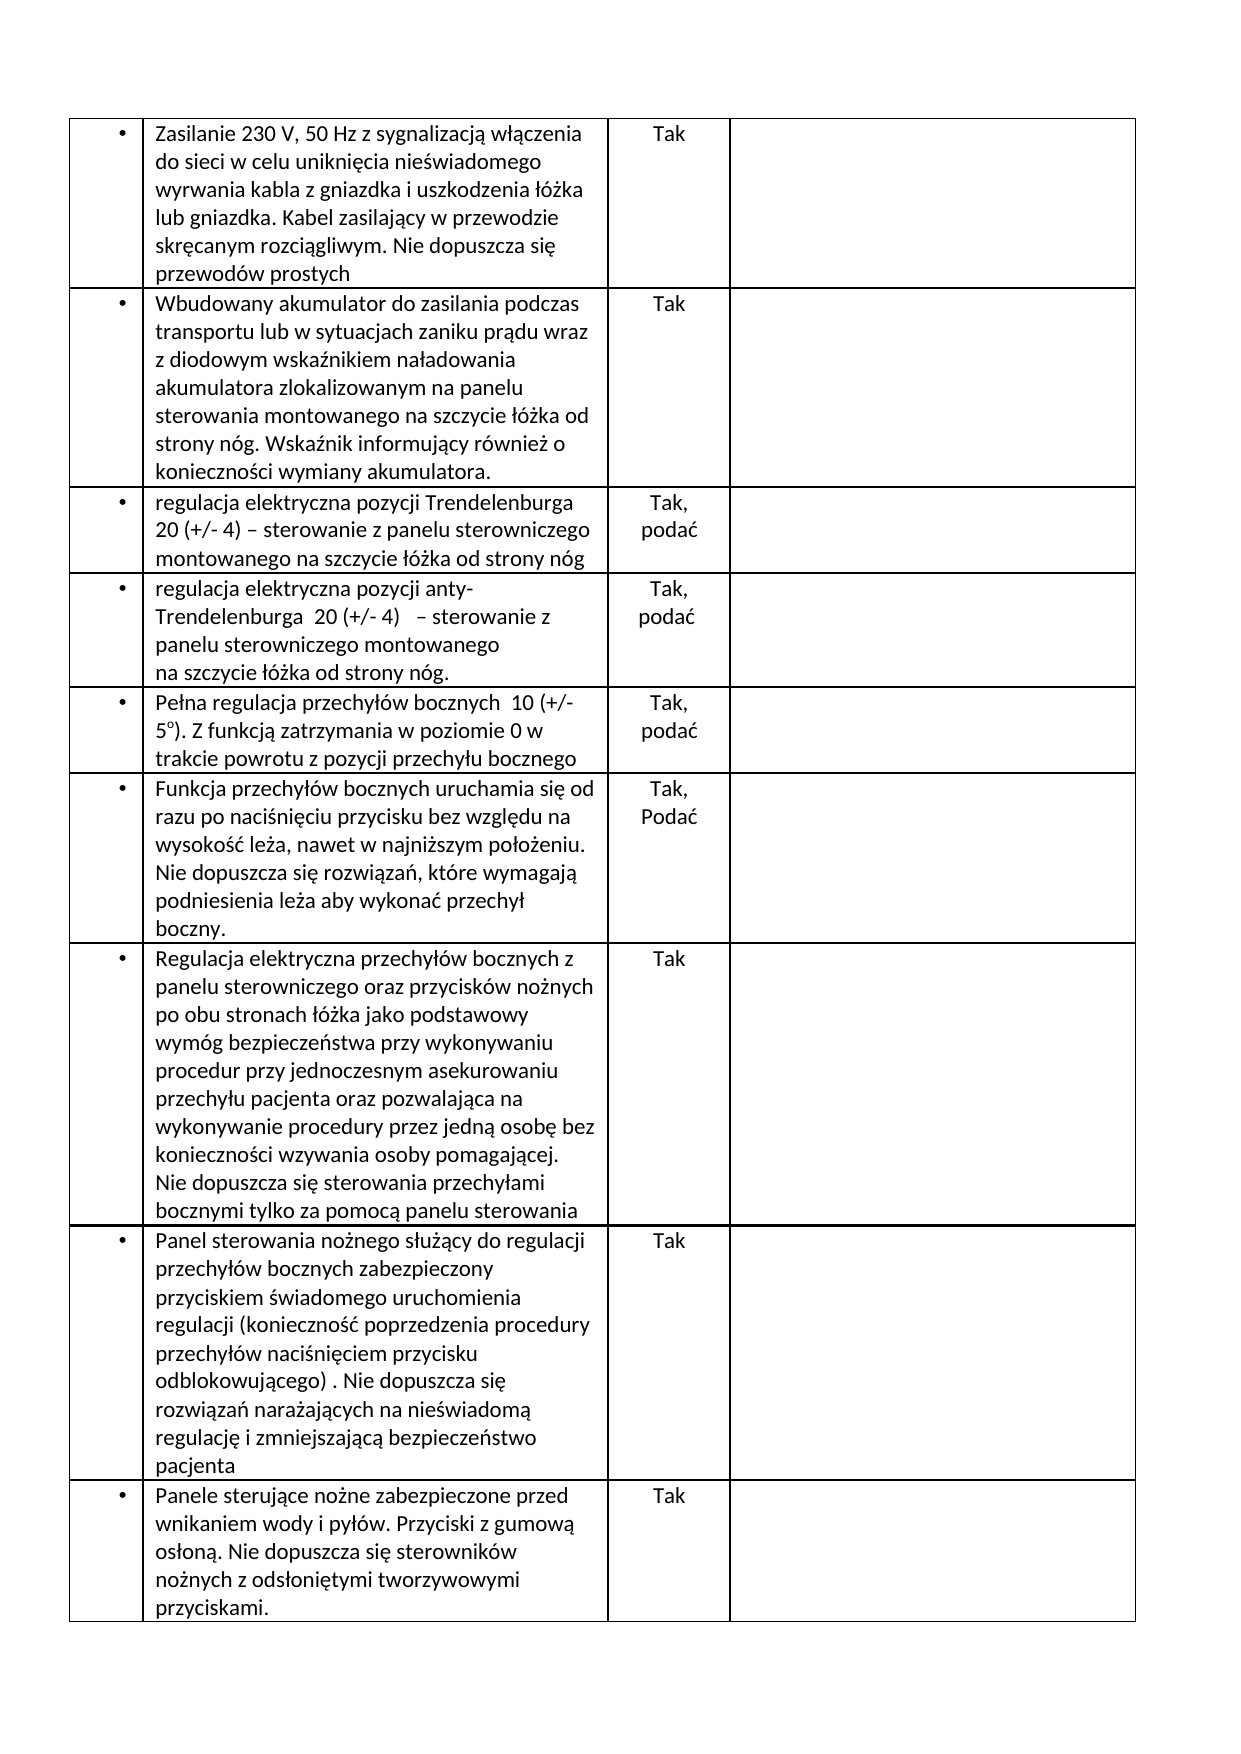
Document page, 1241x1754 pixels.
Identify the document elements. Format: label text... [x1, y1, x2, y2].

table_cell Tak [609, 1227, 729, 1479]
table_cell Regulacja elektryczna przechyłów bocznych z panelu sterowniczego oraz przycisków nożnych po obu stronach łóżka jako podstawowy wymóg bezpieczeństwa przy wykonywaniu procedur przy jednoczesnym asekurowaniu przechyłu pacjenta oraz pozwalająca na wykonywanie procedury przez jedną osobę bez konieczności wzywania osoby pomagającej. Nie dopuszcza się sterowania przechyłami bocznymi tylko za pomocą panelu sterowania [144, 944, 607, 1224]
table_cell [731, 944, 1135, 1224]
table_cell [731, 1227, 1135, 1479]
table_cell Tak, podać [609, 574, 729, 686]
table_cell [70, 119, 142, 287]
table_cell Tak [609, 289, 729, 486]
table_cell Tak [609, 119, 729, 287]
table_cell [70, 688, 142, 772]
table_cell [731, 688, 1135, 772]
table_cell [731, 488, 1135, 572]
table_cell Tak, Podać [609, 774, 729, 942]
table_cell Tak, podać [609, 688, 729, 772]
table_cell [731, 774, 1135, 942]
table_cell [70, 289, 142, 486]
table_cell Panel sterowania nożnego służący do regulacji przechyłów bocznych zabezpieczony przyciskiem świadomego uruchomienia regulacji (konieczność poprzedzenia procedury przechyłów naciśnięciem przycisku odblokowującego) . Nie dopuszcza się rozwiązań narażających na nieświadomą regulację i zmniejszającą bezpieczeństwo pacjenta [144, 1227, 607, 1479]
table_cell [70, 774, 142, 942]
table_cell [731, 574, 1135, 686]
table_cell Tak [609, 1481, 729, 1621]
table_cell [70, 574, 142, 686]
table_cell Tak [609, 944, 729, 1224]
table_cell Funkcja przechyłów bocznych uruchamia się od razu po naciśnięciu przycisku bez względu na wysokość leża, nawet w najniższym położeniu. Nie dopuszcza się rozwiązań, które wymagają podniesienia leża aby wykonać przechył boczny. [144, 774, 607, 942]
table_cell Pełna regulacja przechyłów bocznych 10 (+/-5o). Z funkcją zatrzymania w poziomie 0 w trakcie powrotu z pozycji przechyłu bocznego [144, 688, 607, 772]
table_cell Wbudowany akumulator do zasilania podczas transportu lub w sytuacjach zaniku prądu wraz z diodowym wskaźnikiem naładowania akumulatora zlokalizowanym na panelu sterowania montowanego na szczycie łóżka od strony nóg. Wskaźnik informujący również o konieczności wymiany akumulatora. [144, 289, 607, 486]
table_cell Zasilanie 230 V, 50 Hz z sygnalizacją włączenia do sieci w celu uniknięcia nieświadomego wyrwania kabla z gniazdka i uszkodzenia łóżka lub gniazdka. Kabel zasilający w przewodzie skręcanym rozciągliwym. Nie dopuszcza się przewodów prostych [144, 119, 607, 287]
table_cell [70, 944, 142, 1224]
table_cell [731, 289, 1135, 486]
table_cell regulacja elektryczna pozycji anty-Trendelenburga 20 (+/- 4) – sterowanie z panelu sterowniczego montowanego na szczycie łóżka od strony nóg. [144, 574, 607, 686]
table_cell [70, 1227, 142, 1479]
table_cell Panele sterujące nożne zabezpieczone przed wnikaniem wody i pyłów. Przyciski z gumową osłoną. Nie dopuszcza się sterowników nożnych z odsłoniętymi tworzywowymi przyciskami. [144, 1481, 607, 1621]
table_cell [731, 1481, 1135, 1621]
table_cell regulacja elektryczna pozycji Trendelenburga 20 (+/- 4) – sterowanie z panelu sterowniczego montowanego na szczycie łóżka od strony nóg [144, 488, 607, 572]
table_cell [731, 119, 1135, 287]
table_cell [70, 1481, 142, 1621]
table_cell [70, 488, 142, 572]
table_cell Tak, podać [609, 488, 729, 572]
